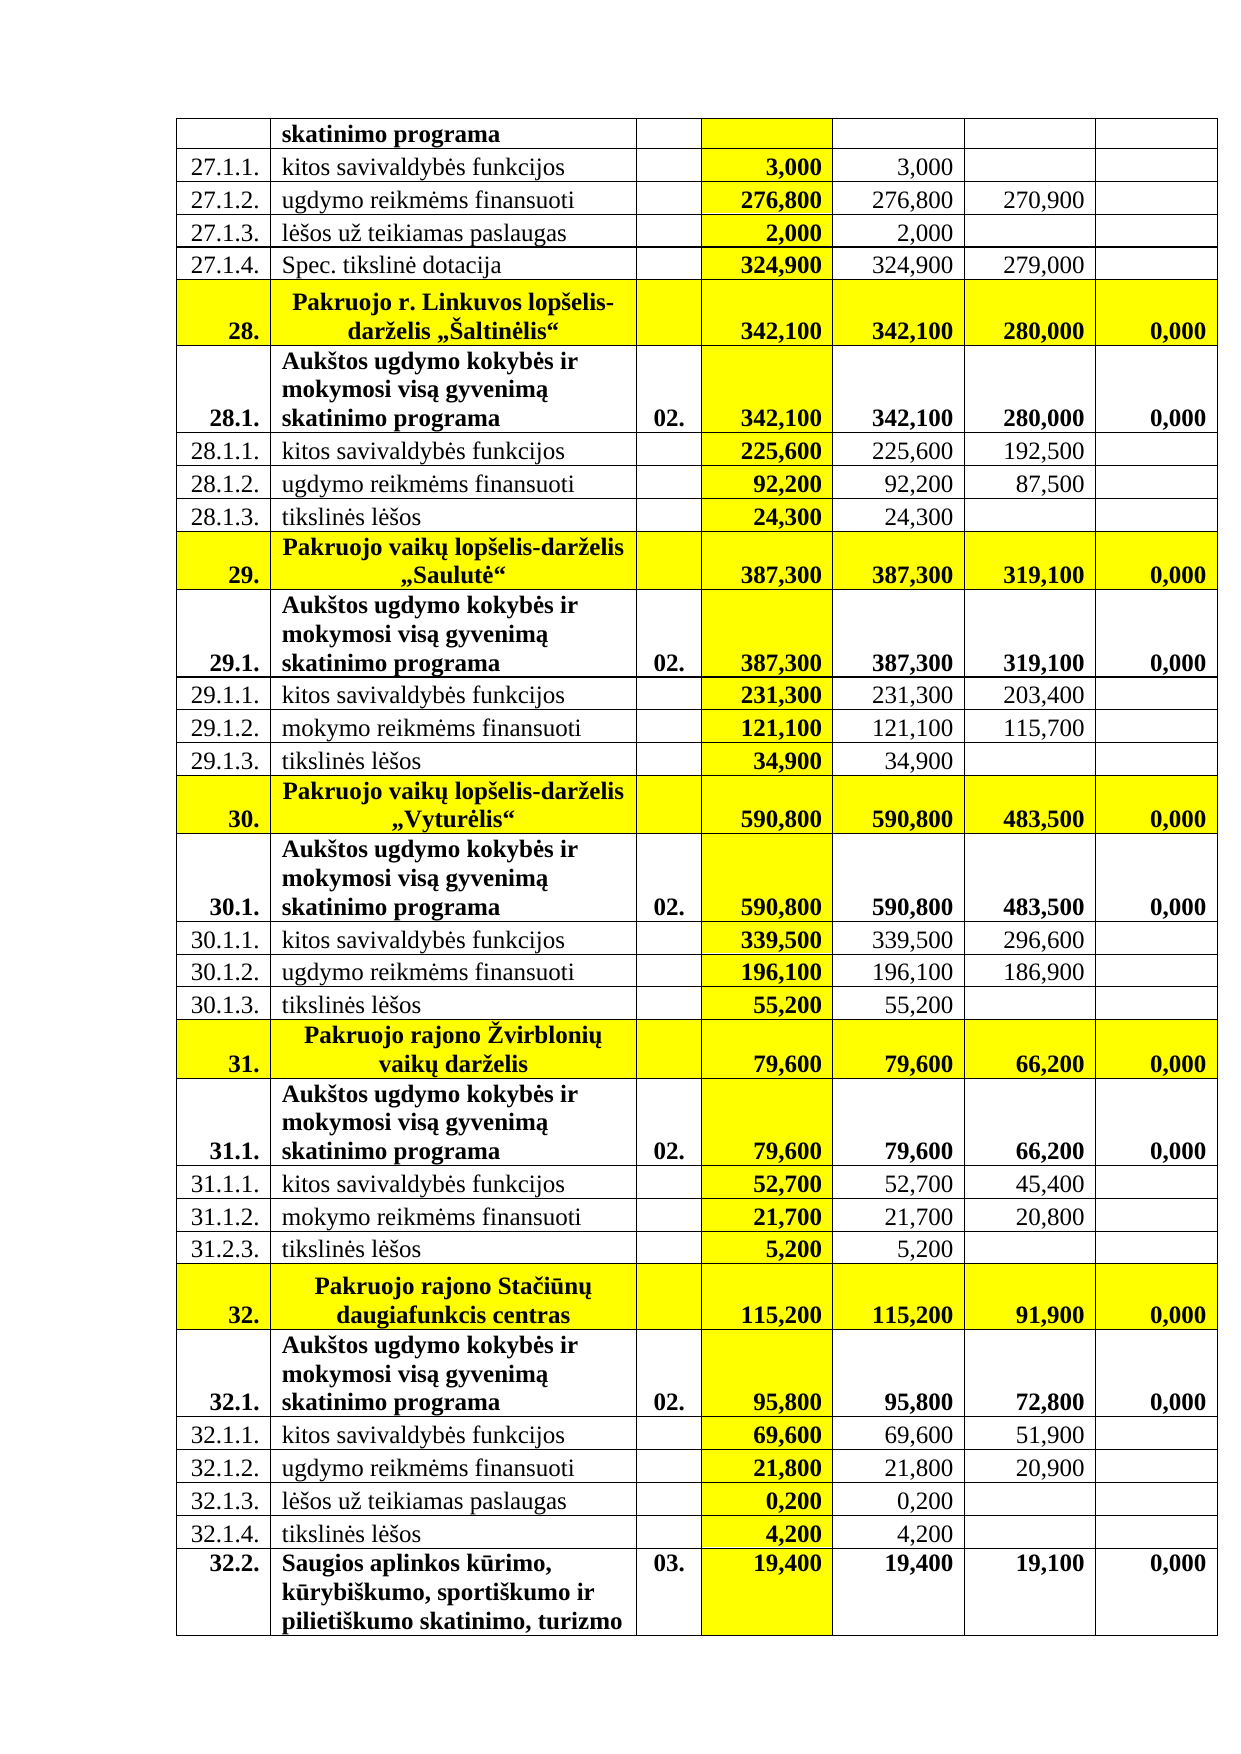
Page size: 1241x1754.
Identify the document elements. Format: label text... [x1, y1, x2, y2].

table_cell 0,000 [1096, 1079, 1217, 1165]
table_cell 225,600 [702, 433, 832, 465]
table_cell 115,200 [702, 1264, 832, 1329]
table_cell Aukštos ugdymo kokybės ir mokymosi visą gyvenimą skatinimo programa [271, 834, 636, 921]
table_cell 196,100 [833, 955, 964, 986]
table_cell 279,000 [965, 248, 1095, 279]
table_cell 31. [177, 1020, 270, 1078]
table_cell 4,200 [702, 1516, 832, 1547]
table_cell 02. [637, 1079, 701, 1165]
table_cell [637, 1199, 701, 1231]
table_cell 31.1.1. [177, 1166, 270, 1198]
table_cell 280,000 [965, 346, 1095, 432]
table_cell 203,400 [965, 678, 1095, 709]
table_cell tikslinės lėšos [271, 1232, 636, 1263]
table_cell [637, 922, 701, 953]
table_cell 0,200 [833, 1483, 964, 1515]
table_cell 339,500 [702, 922, 832, 953]
table_cell [637, 280, 701, 345]
table_cell 02. [637, 1330, 701, 1416]
table_cell mokymo reikmėms finansuoti [271, 1199, 636, 1231]
table_cell kitos savivaldybės funkcijos [271, 433, 636, 465]
table_cell 5,200 [702, 1232, 832, 1263]
table_cell [177, 119, 270, 148]
table_cell 0,000 [1096, 776, 1217, 833]
table_cell 387,300 [833, 532, 964, 589]
table_cell [1096, 987, 1217, 1019]
table_cell 92,200 [702, 466, 832, 498]
table_cell 95,800 [833, 1330, 964, 1416]
table_cell 483,500 [965, 776, 1095, 833]
table_cell 19,400 [702, 1549, 832, 1635]
table_cell [637, 149, 701, 181]
table_cell 0,000 [1096, 532, 1217, 589]
table_cell [965, 1483, 1095, 1515]
table_cell [637, 1232, 701, 1263]
table_cell 92,200 [833, 466, 964, 498]
table_cell 0,000 [1096, 1549, 1217, 1635]
table_cell 115,700 [965, 710, 1095, 742]
table_cell 339,500 [833, 922, 964, 953]
table_cell 192,500 [965, 433, 1095, 465]
table_cell 28.1.3. [177, 499, 270, 531]
table_cell 30.1.3. [177, 987, 270, 1019]
table_cell 342,100 [833, 280, 964, 345]
table_cell [1096, 1450, 1217, 1482]
table_cell [1096, 466, 1217, 498]
table_cell 02. [637, 834, 701, 921]
table_cell 27.1.3. [177, 215, 270, 246]
table_cell [637, 119, 701, 148]
table_cell Spec. tikslinė dotacija [271, 248, 636, 279]
table_cell [1096, 215, 1217, 246]
table_cell 32.1.1. [177, 1417, 270, 1449]
table_cell 32.1. [177, 1330, 270, 1416]
table_cell 02. [637, 346, 701, 432]
table_cell ugdymo reikmėms finansuoti [271, 955, 636, 986]
table_cell [637, 776, 701, 833]
table_cell lėšos už teikiamas paslaugas [271, 1483, 636, 1515]
table_cell 52,700 [833, 1166, 964, 1198]
table_cell 24,300 [833, 499, 964, 531]
table_cell [1096, 678, 1217, 709]
table_cell [1096, 955, 1217, 986]
table_cell [965, 1516, 1095, 1547]
table_cell 91,900 [965, 1264, 1095, 1329]
table_cell 2,000 [833, 215, 964, 246]
table_cell 5,200 [833, 1232, 964, 1263]
table_cell 590,800 [702, 834, 832, 921]
table_cell 29.1.2. [177, 710, 270, 742]
table_cell [965, 987, 1095, 1019]
table_cell Aukštos ugdymo kokybės ir mokymosi visą gyvenimą skatinimo programa [271, 1079, 636, 1165]
table_cell [965, 743, 1095, 775]
table_cell 32.1.2. [177, 1450, 270, 1482]
table_cell 280,000 [965, 280, 1095, 345]
table_cell 32.1.3. [177, 1483, 270, 1515]
table_cell 387,300 [702, 532, 832, 589]
table_cell [965, 149, 1095, 181]
table_cell [637, 955, 701, 986]
table_cell 20,900 [965, 1450, 1095, 1482]
table_cell [1096, 710, 1217, 742]
table_cell 324,900 [833, 248, 964, 279]
table_cell [1096, 182, 1217, 213]
table_cell 2,000 [702, 215, 832, 246]
table_cell kitos savivaldybės funkcijos [271, 922, 636, 953]
table_cell 79,600 [702, 1079, 832, 1165]
table_cell [637, 182, 701, 213]
table_cell mokymo reikmėms finansuoti [271, 710, 636, 742]
table_cell 196,100 [702, 955, 832, 986]
table_cell [965, 119, 1095, 148]
table_cell 29.1. [177, 590, 270, 676]
table_cell 34,900 [702, 743, 832, 775]
table_cell 72,800 [965, 1330, 1095, 1416]
table_cell ugdymo reikmėms finansuoti [271, 466, 636, 498]
table_cell [965, 1232, 1095, 1263]
table_cell 79,600 [833, 1079, 964, 1165]
table_cell 32.2. [177, 1549, 270, 1635]
table_cell Pakruojo vaikų lopšelis-darželis „Vyturėlis“ [271, 776, 636, 833]
table_cell tikslinės lėšos [271, 499, 636, 531]
table_cell [637, 466, 701, 498]
table_cell 0,000 [1096, 1264, 1217, 1329]
table_cell 28. [177, 280, 270, 345]
table_cell 28.1.2. [177, 466, 270, 498]
table_cell 319,100 [965, 532, 1095, 589]
table_cell [965, 215, 1095, 246]
table_cell 0,000 [1096, 1020, 1217, 1078]
table_cell 324,900 [702, 248, 832, 279]
table_cell 27.1.4. [177, 248, 270, 279]
table_cell [1096, 1483, 1217, 1515]
table_cell 24,300 [702, 499, 832, 531]
table_cell [1096, 1166, 1217, 1198]
table_cell 27.1.2. [177, 182, 270, 213]
table_cell 342,100 [833, 346, 964, 432]
table_cell [637, 215, 701, 246]
table_cell tikslinės lėšos [271, 987, 636, 1019]
table_cell 34,900 [833, 743, 964, 775]
table_cell 0,000 [1096, 590, 1217, 676]
table_cell [1096, 119, 1217, 148]
table_cell 483,500 [965, 834, 1095, 921]
table_cell 276,800 [702, 182, 832, 213]
table_cell 51,900 [965, 1417, 1095, 1449]
table_cell 66,200 [965, 1079, 1095, 1165]
table_cell 387,300 [833, 590, 964, 676]
table_cell 387,300 [702, 590, 832, 676]
table_cell 87,500 [965, 466, 1095, 498]
table_cell 231,300 [833, 678, 964, 709]
table_cell kitos savivaldybės funkcijos [271, 1166, 636, 1198]
table_cell 590,800 [833, 834, 964, 921]
table_cell [637, 499, 701, 531]
table_cell kitos savivaldybės funkcijos [271, 678, 636, 709]
table_cell 0,000 [1096, 834, 1217, 921]
table_cell Pakruojo r. Linkuvos lopšelis-darželis „Šaltinėlis“ [271, 280, 636, 345]
table_cell Aukštos ugdymo kokybės ir mokymosi visą gyvenimą skatinimo programa [271, 1330, 636, 1416]
table_cell tikslinės lėšos [271, 743, 636, 775]
table_cell 29.1.3. [177, 743, 270, 775]
table_cell [637, 1483, 701, 1515]
table_cell 590,800 [833, 776, 964, 833]
table_cell 121,100 [833, 710, 964, 742]
table_cell 342,100 [702, 280, 832, 345]
table_cell 21,700 [702, 1199, 832, 1231]
table_cell [1096, 743, 1217, 775]
table_cell [1096, 433, 1217, 465]
table_cell 27.1.1. [177, 149, 270, 181]
table_cell 55,200 [833, 987, 964, 1019]
table_cell skatinimo programa [271, 119, 636, 148]
table_cell 55,200 [702, 987, 832, 1019]
table_cell 121,100 [702, 710, 832, 742]
table_cell 0,000 [1096, 1330, 1217, 1416]
table_cell 115,200 [833, 1264, 964, 1329]
table_cell 270,900 [965, 182, 1095, 213]
table_cell 30. [177, 776, 270, 833]
table_cell [637, 532, 701, 589]
table_cell [637, 678, 701, 709]
table_cell 3,000 [702, 149, 832, 181]
table_cell 20,800 [965, 1199, 1095, 1231]
table_cell Pakruojo rajono Žvirblonių vaikų darželis [271, 1020, 636, 1078]
table_cell 69,600 [702, 1417, 832, 1449]
table_cell 79,600 [833, 1020, 964, 1078]
table_cell [637, 248, 701, 279]
table_cell [1096, 1232, 1217, 1263]
table_cell 225,600 [833, 433, 964, 465]
table_cell 95,800 [702, 1330, 832, 1416]
table_cell [637, 433, 701, 465]
table_cell Aukštos ugdymo kokybės ir mokymosi visą gyvenimą skatinimo programa [271, 346, 636, 432]
table_cell 296,600 [965, 922, 1095, 953]
table_cell ugdymo reikmėms finansuoti [271, 182, 636, 213]
table_cell [637, 987, 701, 1019]
table_cell 31.1.2. [177, 1199, 270, 1231]
table_cell [702, 119, 832, 148]
table_cell 03. [637, 1549, 701, 1635]
table_cell 0,000 [1096, 280, 1217, 345]
table_cell tikslinės lėšos [271, 1516, 636, 1547]
table_cell 21,700 [833, 1199, 964, 1231]
table_cell 342,100 [702, 346, 832, 432]
table_cell ugdymo reikmėms finansuoti [271, 1450, 636, 1482]
table_cell [637, 1417, 701, 1449]
table_cell [637, 1516, 701, 1547]
table_cell 276,800 [833, 182, 964, 213]
table_cell 30.1. [177, 834, 270, 921]
table_cell 3,000 [833, 149, 964, 181]
table_cell 28.1.1. [177, 433, 270, 465]
table_cell 30.1.1. [177, 922, 270, 953]
table_cell 32. [177, 1264, 270, 1329]
table_cell Aukštos ugdymo kokybės ir mokymosi visą gyvenimą skatinimo programa [271, 590, 636, 676]
table_cell 0,200 [702, 1483, 832, 1515]
table_cell [637, 1020, 701, 1078]
table_cell [833, 119, 964, 148]
table_cell 31.1. [177, 1079, 270, 1165]
table_cell 02. [637, 590, 701, 676]
table_cell lėšos už teikiamas paslaugas [271, 215, 636, 246]
table_cell [1096, 1417, 1217, 1449]
table_cell [1096, 1516, 1217, 1547]
table_cell 30.1.2. [177, 955, 270, 986]
table_cell kitos savivaldybės funkcijos [271, 1417, 636, 1449]
table_cell 79,600 [702, 1020, 832, 1078]
table_cell 21,800 [702, 1450, 832, 1482]
table_cell [637, 1264, 701, 1329]
table_cell Pakruojo vaikų lopšelis-darželis „Saulutė“ [271, 532, 636, 589]
table_cell 319,100 [965, 590, 1095, 676]
table_cell 28.1. [177, 346, 270, 432]
table_cell [1096, 248, 1217, 279]
table_cell [965, 499, 1095, 531]
table_cell [1096, 149, 1217, 181]
table_cell 32.1.4. [177, 1516, 270, 1547]
table_cell 590,800 [702, 776, 832, 833]
table_cell [1096, 922, 1217, 953]
table_cell 19,400 [833, 1549, 964, 1635]
table_cell [637, 710, 701, 742]
table_cell 31.2.3. [177, 1232, 270, 1263]
table_cell 29.1.1. [177, 678, 270, 709]
table_cell 231,300 [702, 678, 832, 709]
table_cell [1096, 499, 1217, 531]
table_cell 19,100 [965, 1549, 1095, 1635]
table_cell [637, 743, 701, 775]
table_cell 45,400 [965, 1166, 1095, 1198]
table_cell [637, 1450, 701, 1482]
table_cell [1096, 1199, 1217, 1231]
table_cell kitos savivaldybės funkcijos [271, 149, 636, 181]
table_cell [637, 1166, 701, 1198]
table_cell 0,000 [1096, 346, 1217, 432]
table_cell 4,200 [833, 1516, 964, 1547]
table_cell 66,200 [965, 1020, 1095, 1078]
table_cell Pakruojo rajono Stačiūnų daugiafunkcis centras [271, 1264, 636, 1329]
table_cell 186,900 [965, 955, 1095, 986]
table_cell 52,700 [702, 1166, 832, 1198]
table_cell 29. [177, 532, 270, 589]
table_cell Saugios aplinkos kūrimo, kūrybiškumo, sportiškumo ir pilietiškumo skatinimo, turizmo [271, 1549, 636, 1635]
table_cell 69,600 [833, 1417, 964, 1449]
table_cell 21,800 [833, 1450, 964, 1482]
